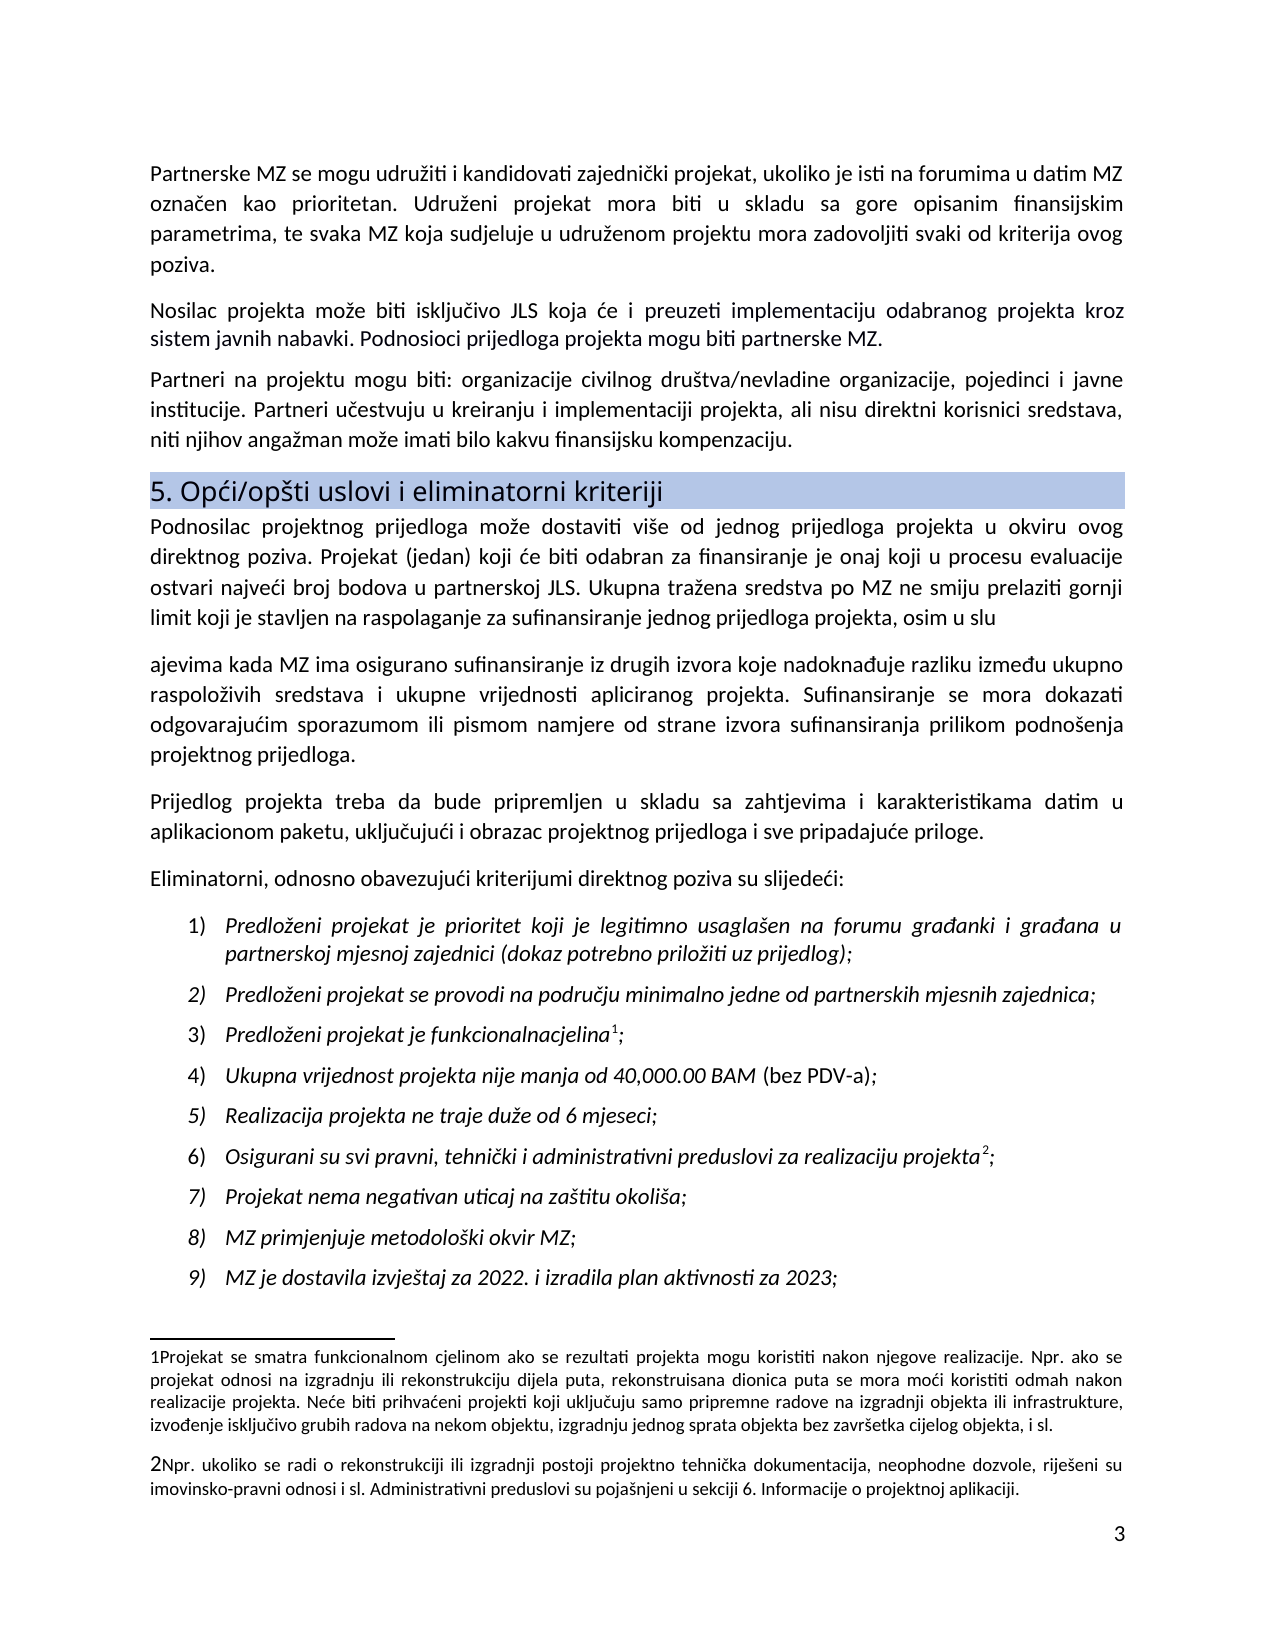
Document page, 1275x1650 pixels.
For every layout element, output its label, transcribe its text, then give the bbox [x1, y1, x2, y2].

text Prijedlog projekta treba da bude pripremljen u skladu sa zahtjevima i karakteristikama datim u aplikacionom paketu, uključujući i obrazac projektnog prijedloga i sve pripadajuće priloge. [150, 787, 1125, 845]
text Partneri na projektu mogu biti: organizacije civilnog društva/nevladine organizacije, pojedinci i javne institucije. Partneri učestvuju u kreiranju i implementaciji projekta, ali nisu direktni korisnici sredstava, niti njihov angažman može imati bilo kakvu finansijsku kompenzaciju. [150, 365, 1125, 453]
list Predloženi projekat se provodi na području minimalno jedne od partnerskih mjesnih zajednica; [187, 980, 1125, 1008]
text Nosilac projekta može biti isključivo JLS koja će i preuzeti implementaciju odabranog projekta kroz sistem javnih nabavki. Podnosioci prijedloga projekta mogu biti partnerske MZ. [150, 297, 1125, 353]
list Ukupna vrijednost projekta nije manja od 40,000.00 BAM (bez PDV-a); [187, 1061, 1125, 1089]
list Predloženi projekat je funkcionalnacjelina; [187, 1020, 1125, 1048]
text Partnerske MZ se mogu udružiti i kandidovati zajednički projekat, ukoliko je isti na forumima u datim MZ označen kao prioritetan. Udruženi projekat mora biti u skladu sa gore opisanim finansijskim parametrima, te svaka MZ koja sudjeluje u udruženom projektu mora zadovoljiti svaki od kriterija ovog poziva. [150, 159, 1125, 278]
list MZ primjenjuje metodološki okvir MZ; [187, 1223, 1125, 1251]
list Osigurani su svi pravni, tehnički i administrativni preduslovi za realizaciju projekta; [187, 1142, 1125, 1170]
list Npr. ukoliko se radi o rekonstrukciji ili izgradnji postoji projektno tehnička dokumentacija, neophodne dozvole, riješeni su imovinsko-pravni odnosi i sl. Administrativni preduslovi su pojašnjeni u sekciji 6. Informacije o projektnoj aplikaciji. [150, 1449, 1125, 1500]
list Projekat se smatra funkcionalnom cjelinom ako se rezultati projekta mogu koristiti nakon njegove realizacije. Npr. ako se projekat odnosi na izgradnju ili rekonstrukciju dijela puta, rekonstruisana dionica puta se mora moći koristiti odmah nakon realizacije projekta. Neće biti prihvaćeni projekti koji uključuju samo pripremne radove na izgradnji objekta ili infrastrukture, izvođenje isključivo grubih radova na nekom objektu, izgradnju jednog sprata objekta bez završetka cijelog objekta, i sl. [150, 1345, 1125, 1437]
text Eliminatorni, odnosno obavezujući kriterijumi direktnog poziva su slijedeći: [150, 864, 1125, 892]
text Podnosilac projektnog prijedloga može dostaviti više od jednog prijedloga projekta u okviru ovog direktnog poziva. Projekat (jedan) koji će biti odabran za finansiranje je onaj koji u procesu evaluacije ostvari najveći broj bodova u partnerskoj JLS. Ukupna tražena sredstva po MZ ne smiju prelaziti gornji limit koji je stavljen na raspolaganje za sufinansiranje jednog prijedloga projekta, osim u slu [150, 512, 1125, 631]
list MZ je dostavila izvještaj za 2022. i izradila plan aktivnosti za 2023; [187, 1263, 1125, 1291]
list Realizacija projekta ne traje duže od 6 mjeseci; [187, 1101, 1125, 1129]
list Predloženi projekat je prioritet koji je legitimno usaglašen na forumu građanki i građana u partnerskoj mjesnoj zajednici (dokaz potrebno priložiti uz prijedlog); [187, 911, 1125, 967]
subtitle 5. Opći/opšti uslovi i eliminatorni kriteriji [150, 472, 1125, 509]
list Projekat nema negativan uticaj na zaštitu okoliša; [187, 1182, 1125, 1210]
text ajevima kada MZ ima osigurano sufinansiranje iz drugih izvora koje nadoknađuje razliku između ukupno raspoloživih sredstava i ukupne vrijednosti apliciranog projekta. Sufinansiranje se mora dokazati odgovarajućim sporazumom ili pismom namjere od strane izvora sufinansiranja prilikom podnošenja projektnog prijedloga. [150, 650, 1125, 768]
